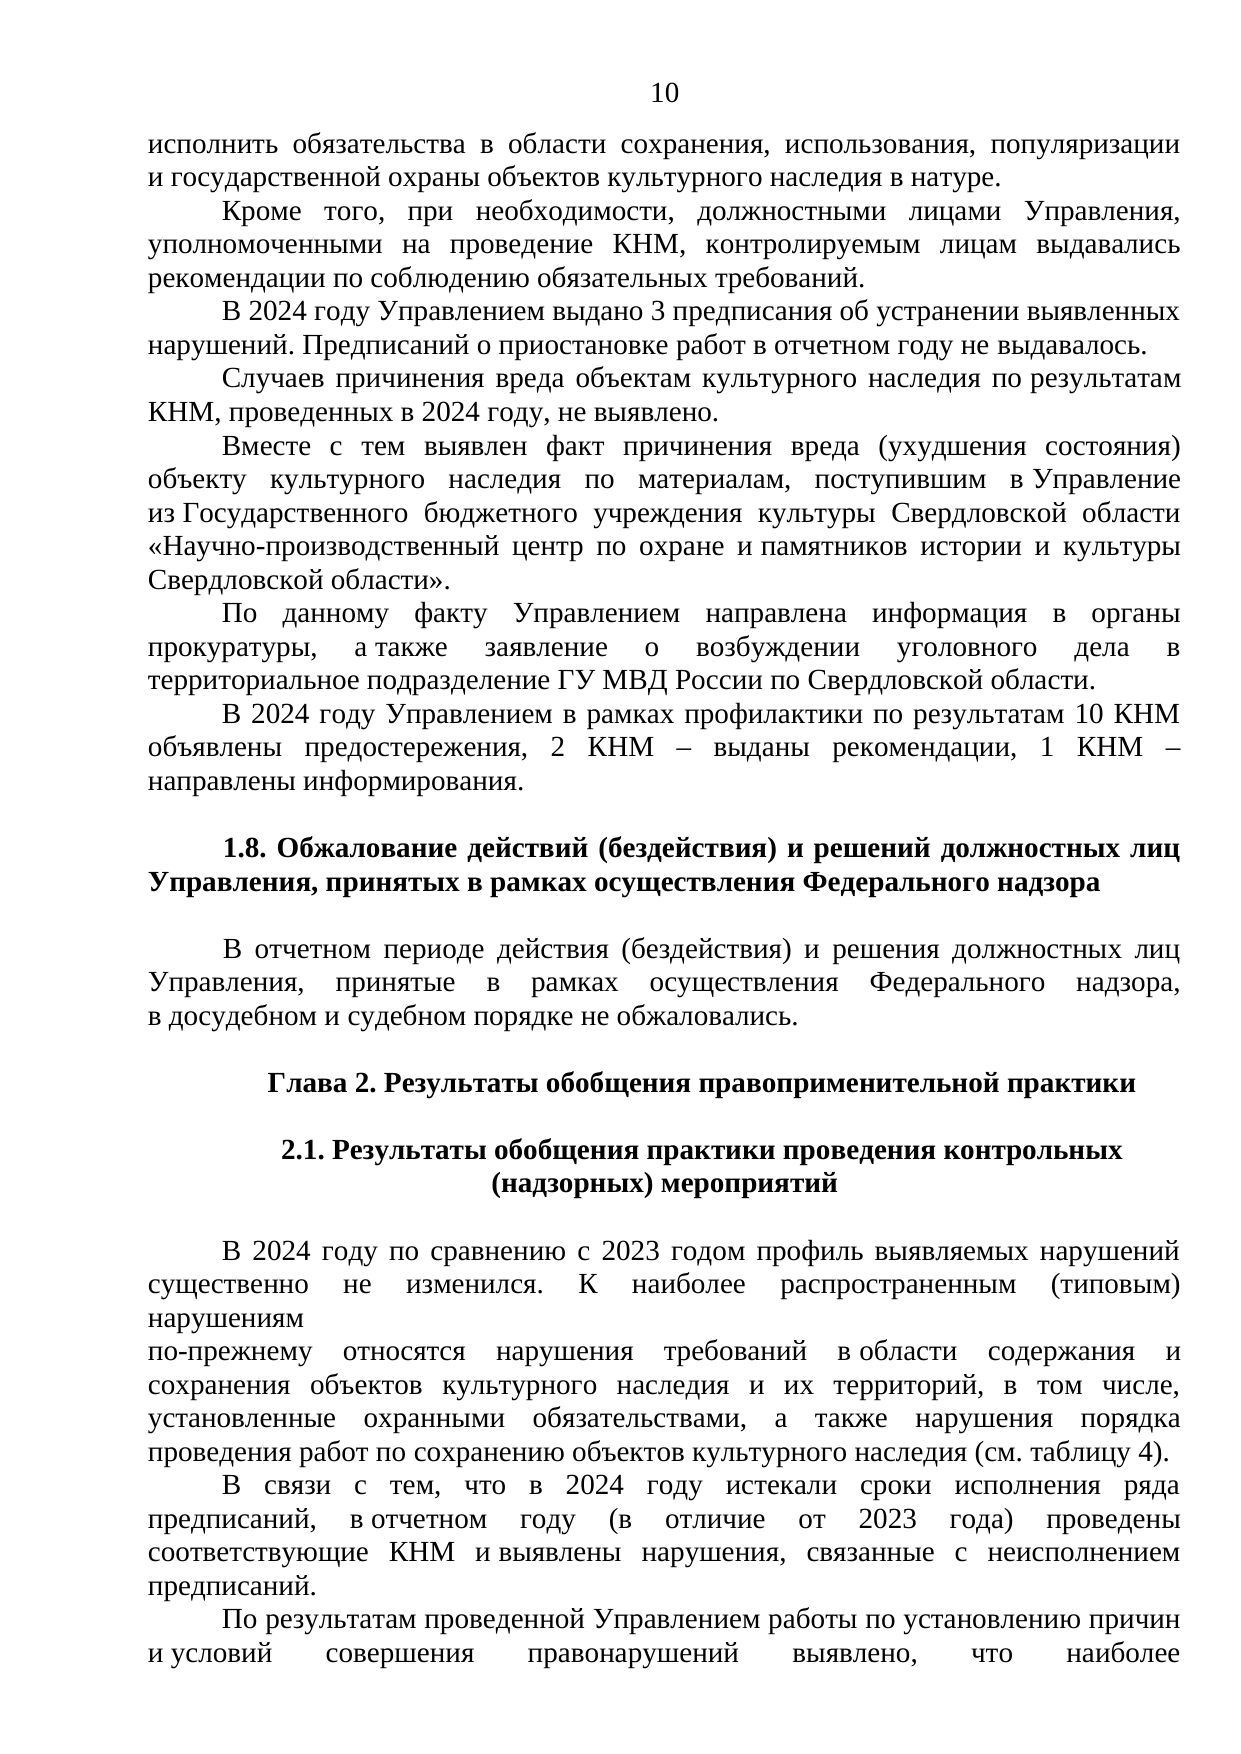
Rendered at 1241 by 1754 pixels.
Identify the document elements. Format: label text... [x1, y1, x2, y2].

text В 2024 году Управлением в рамках профилактики по результатам 10 КНМ объявлены предостережения, 2 КНМ – выданы рекомендации, 1 КНМ – направлены информирования. [148, 696, 1181, 797]
text 1.8. Обжалование действий (бездействия) и решений должностных лиц Управления, принятых в рамках осуществления Федерального надзора [148, 830, 1181, 897]
text 2.1. Результаты обобщения практики проведения контрольных (надзорных) мероприятий [148, 1132, 1181, 1199]
text В 2024 году Управлением выдано 3 предписания об устранении выявленных нарушений. Предписаний о приостановке работ в отчетном году не выдавалось. [148, 293, 1181, 361]
text В отчетном периоде действия (бездействия) и решения должностных лиц Управления, принятые в рамках осуществления Федерального надзора, в досудебном и судебном порядке не обжаловались. [148, 931, 1181, 1031]
text Случаев причинения вреда объектам культурного наследия по результатам КНМ, проведенных в 2024 году, не выявлено. [148, 361, 1181, 428]
list исполнить обязательства в области сохранения, использования, популяризации и государственной охраны объектов культурного наследия в натуре. [148, 126, 1181, 193]
text По результатам проведенной Управлением работы по установлению причин и условий совершения правонарушений выявлено, что наиболее [148, 1602, 1181, 1669]
text В 2024 году по сравнению с 2023 годом профиль выявляемых нарушений существенно не изменился. К наиболее распространенным (типовым) нарушениям по-прежнему относятся нарушения требований в области содержания и сохранения объектов культурного наследия и их территорий, в том числе, установленные охранными обязательствами, а также нарушения порядка проведения работ по сохранению объектов культурного наследия (см. таблицу 4). [148, 1233, 1181, 1467]
text По данному факту Управлением направлена информация в органы прокуратуры, а также заявление о возбуждении уголовного дела в территориальное подразделение ГУ МВД России по Свердловской области. [148, 595, 1181, 696]
text Вместе с тем выявлен факт причинения вреда (ухудшения состояния) объекту культурного наследия по материалам, поступившим в Управление из Государственного бюджетного учреждения культуры Свердловской области «Научно-производственный центр по охране и памятников истории и культуры Свердловской области». [148, 428, 1181, 595]
text Кроме того, при необходимости, должностными лицами Управления, уполномоченными на проведение КНМ, контролируемым лицам выдавались рекомендации по соблюдению обязательных требований. [148, 193, 1181, 293]
text Глава 2. Результаты обобщения правоприменительной практики [148, 1065, 1181, 1098]
text В связи с тем, что в 2024 году истекали сроки исполнения ряда предписаний, в отчетном году (в отличие от 2023 года) проведены соответствующие КНМ и выявлены нарушения, связанные с неисполнением предписаний. [148, 1467, 1181, 1602]
